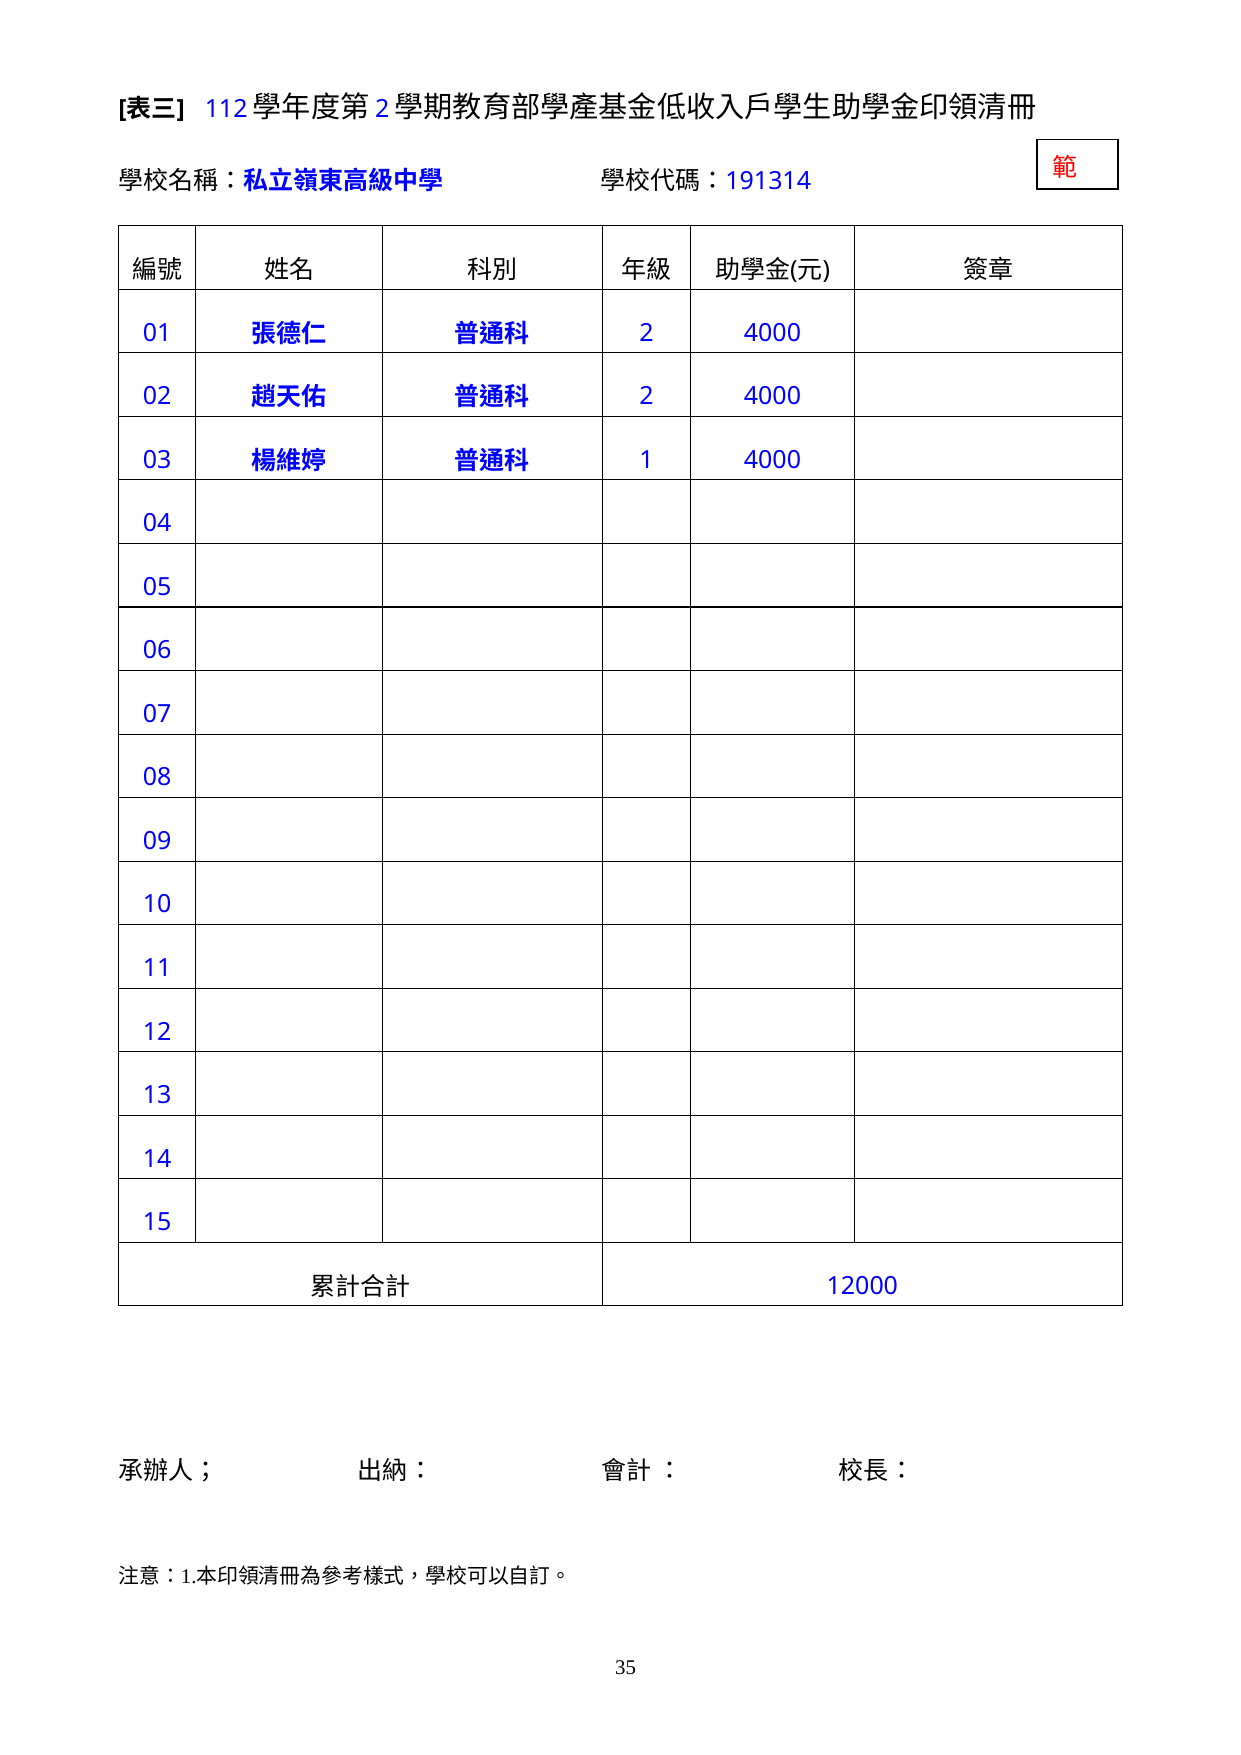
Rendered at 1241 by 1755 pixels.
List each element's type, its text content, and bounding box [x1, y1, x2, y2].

table_cell [196, 1052, 382, 1115]
table_cell 11 [119, 925, 195, 988]
table_cell [855, 989, 1122, 1051]
table_cell [855, 290, 1122, 352]
table_cell [383, 671, 602, 733]
table_cell [691, 671, 854, 733]
table_cell [383, 480, 602, 543]
text 範例 [1052, 147, 1102, 181]
table_cell [603, 862, 690, 924]
table_cell [691, 608, 854, 670]
table_cell 4000 [691, 290, 854, 352]
table_cell 13 [119, 1052, 195, 1115]
table_cell [383, 798, 602, 861]
table_cell [855, 925, 1122, 988]
table_cell [603, 735, 690, 797]
table_cell [855, 798, 1122, 861]
table_cell [855, 1116, 1122, 1178]
table_cell 09 [119, 798, 195, 861]
table_cell 2 [603, 353, 690, 416]
table_cell [196, 735, 382, 797]
table_cell [603, 608, 690, 670]
table_header 助學金(元) [691, 226, 854, 289]
table_cell [383, 608, 602, 670]
table_cell 12 [119, 989, 195, 1051]
table_cell [603, 989, 690, 1051]
table_cell [603, 671, 690, 733]
table_cell [383, 1116, 602, 1178]
table_cell [855, 1052, 1122, 1115]
table_cell [603, 925, 690, 988]
table_header 簽章 [855, 226, 1122, 289]
table_cell [691, 862, 854, 924]
table_cell [196, 480, 382, 543]
table_cell [855, 1179, 1122, 1242]
table_cell [691, 925, 854, 988]
table_cell [196, 862, 382, 924]
table_cell 普通科 [383, 290, 602, 352]
table_cell [196, 1116, 382, 1178]
table_cell 4000 [691, 353, 854, 416]
table_cell [603, 798, 690, 861]
table_cell [383, 862, 602, 924]
table_cell [196, 608, 382, 670]
table_cell [383, 544, 602, 606]
table_cell [691, 798, 854, 861]
table_cell 張德仁 [196, 290, 382, 352]
table_cell 趙天佑 [196, 353, 382, 416]
table_cell 14 [119, 1116, 195, 1178]
table_cell [691, 480, 854, 543]
table_cell 01 [119, 290, 195, 352]
table_cell 楊維婷 [196, 417, 382, 479]
table_cell [383, 1179, 602, 1242]
table_cell [603, 544, 690, 606]
table_header 年級 [603, 226, 690, 289]
table_cell 07 [119, 671, 195, 733]
table_cell 10 [119, 862, 195, 924]
table_cell [691, 1052, 854, 1115]
table_cell 08 [119, 735, 195, 797]
text [表三] 112學年度第2學期教育部學產基金低收入戶學生助學金印領清冊 [118, 84, 1122, 126]
table_cell 04 [119, 480, 195, 543]
table_cell 05 [119, 544, 195, 606]
table_header 姓名 [196, 226, 382, 289]
text 承辦人； 出納： 會計 ： 校長： [118, 1451, 1122, 1487]
table_cell [603, 1116, 690, 1178]
table_cell [196, 989, 382, 1051]
table_cell [855, 671, 1122, 733]
table_cell [855, 862, 1122, 924]
table_cell [691, 1116, 854, 1178]
table_cell 03 [119, 417, 195, 479]
table_cell [603, 1179, 690, 1242]
table_cell [691, 989, 854, 1051]
table_cell 12000 [603, 1243, 1122, 1305]
table_cell [383, 1052, 602, 1115]
table_cell 06 [119, 608, 195, 670]
table_cell [691, 1179, 854, 1242]
text 注意：1.本印領清冊為參考樣式，學校可以自訂。 [118, 1559, 1122, 1589]
table_cell 15 [119, 1179, 195, 1242]
table_cell [855, 417, 1122, 479]
table_cell [855, 480, 1122, 543]
table_cell 1 [603, 417, 690, 479]
table_cell [196, 1179, 382, 1242]
table_cell [855, 544, 1122, 606]
table_cell 累計合計 [119, 1243, 602, 1305]
table_cell [383, 989, 602, 1051]
table_cell 普通科 [383, 417, 602, 479]
table_cell [383, 925, 602, 988]
table_cell [196, 671, 382, 733]
table_cell [603, 1052, 690, 1115]
table_cell [603, 480, 690, 543]
table_cell [855, 353, 1122, 416]
table_cell [691, 735, 854, 797]
table_cell 2 [603, 290, 690, 352]
table_cell [691, 544, 854, 606]
table_cell [855, 608, 1122, 670]
table_cell [383, 735, 602, 797]
table_cell [196, 798, 382, 861]
table_cell 02 [119, 353, 195, 416]
table_cell [196, 925, 382, 988]
table_cell [855, 735, 1122, 797]
text 學校名稱：私立嶺東高級中學 學校代碼：191314 [118, 160, 1122, 196]
table_cell 4000 [691, 417, 854, 479]
table_header 編號 [119, 226, 195, 289]
table_cell 普通科 [383, 353, 602, 416]
table_cell [196, 544, 382, 606]
table_header 科別 [383, 226, 602, 289]
